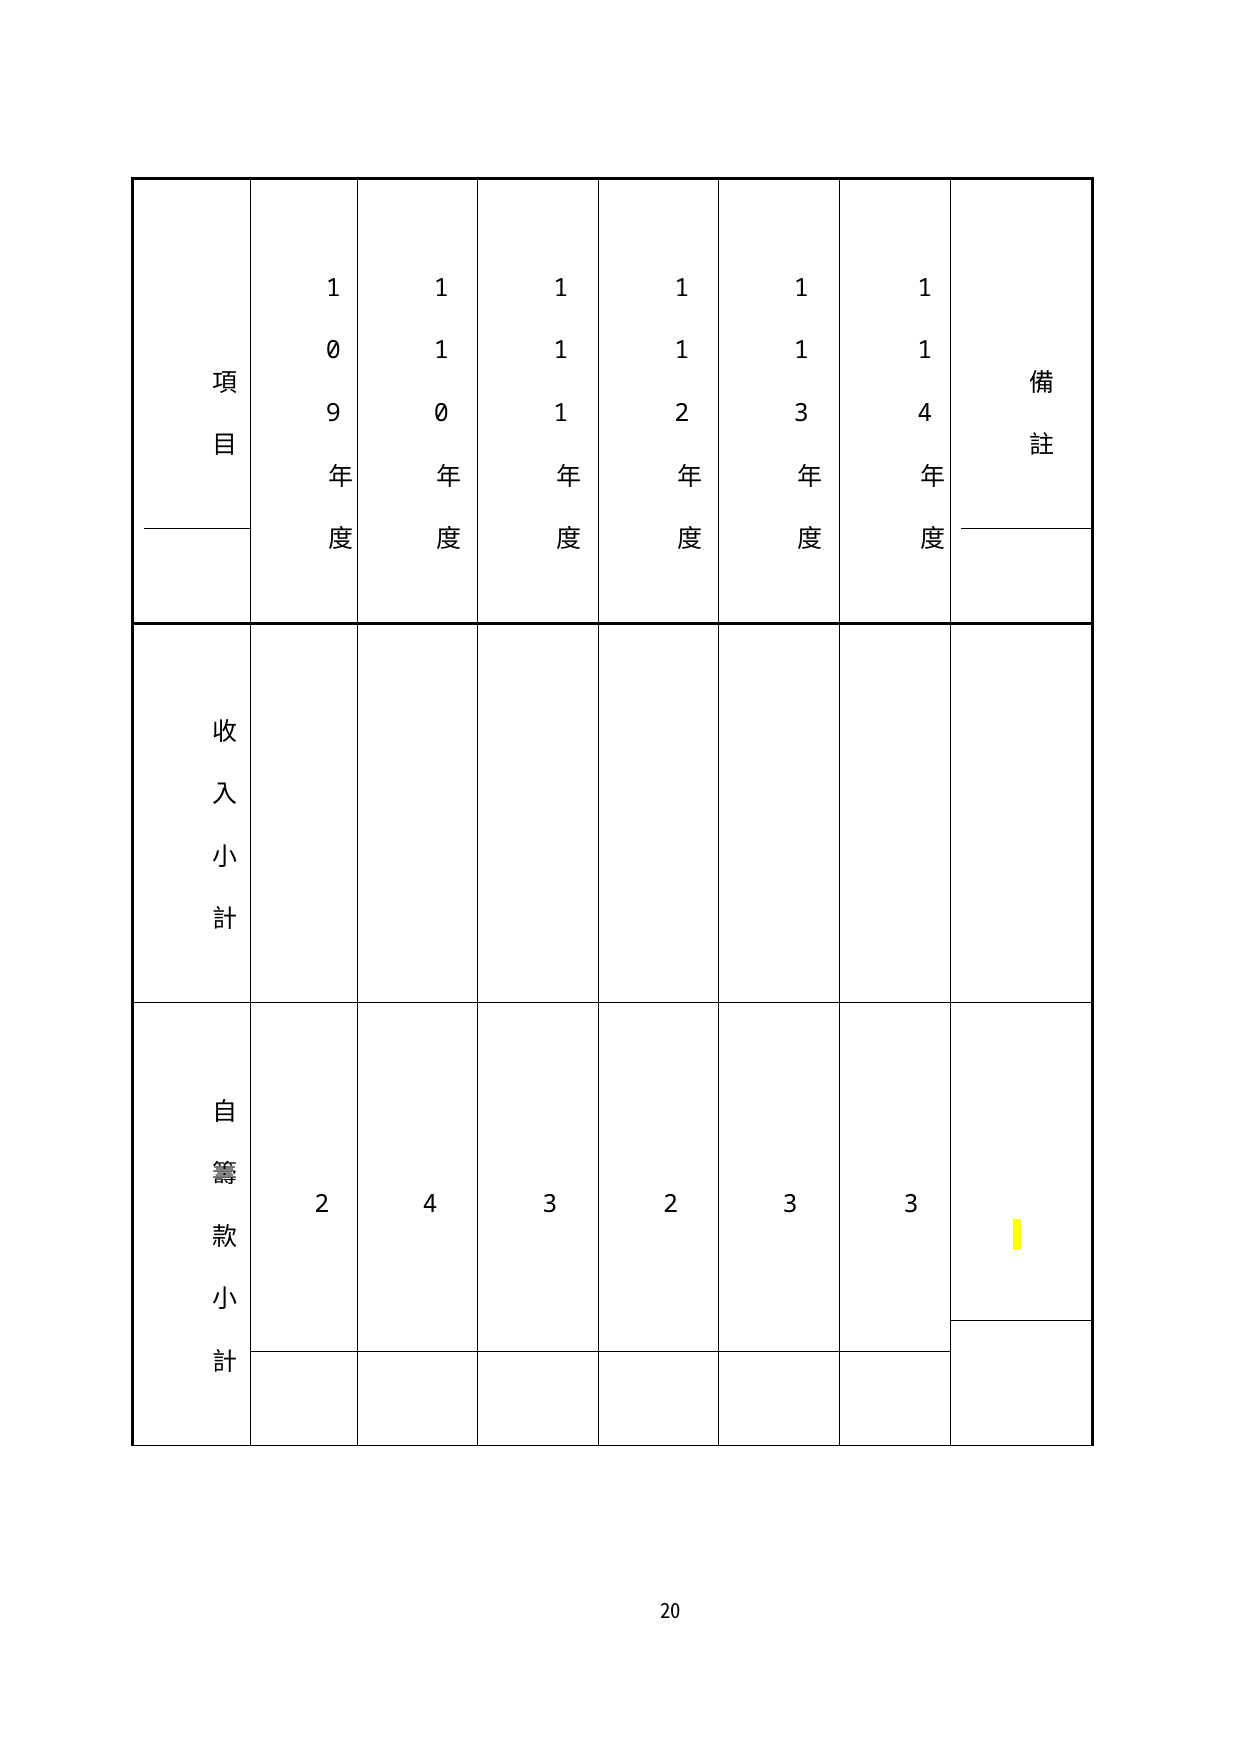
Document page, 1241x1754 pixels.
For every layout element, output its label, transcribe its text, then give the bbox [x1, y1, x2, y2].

table_cell 247,580 [251, 1003, 357, 1351]
table_header 114年度 [840, 180, 950, 622]
table_header 109年度 [251, 180, 357, 622]
table_header 項目 [134, 180, 250, 622]
table_cell 423,173 [358, 1352, 477, 1445]
table_cell 296,360 [599, 1352, 718, 1445]
table_cell 4,358,117 [719, 625, 839, 1002]
table_cell 302,978 [840, 1352, 950, 1445]
table_cell 312,634 [478, 1352, 598, 1445]
table_cell [951, 625, 1091, 1002]
table_cell 394,716 [719, 1352, 839, 1445]
table_cell 312,634 [478, 1003, 598, 1351]
table_header 備註 [951, 180, 1091, 622]
table_cell [951, 1003, 1091, 1320]
table_cell 3,163,907 [599, 625, 718, 1002]
table_cell 收入小計 [134, 625, 250, 1002]
table_header 112年度 [599, 180, 718, 622]
table_cell [951, 1321, 1091, 1445]
table_cell 394,716 [719, 1003, 839, 1351]
table_cell 423,173 [358, 1003, 477, 1351]
table_cell 302,978 [840, 1003, 950, 1351]
table_cell 自籌款小計 [134, 1003, 250, 1445]
table_cell 2,366,011 [358, 625, 477, 1002]
table_header 110年度 [358, 180, 477, 622]
table_header 111年度 [478, 180, 598, 622]
table_cell 296,360 [599, 1003, 718, 1351]
table_cell 3,951,133 [840, 625, 950, 1002]
table_cell 247,580 [251, 1352, 357, 1445]
table_cell 2,108,426 [251, 625, 357, 1002]
table_header 113年度 [719, 180, 839, 622]
table_cell 2,241,953 [478, 625, 598, 1002]
